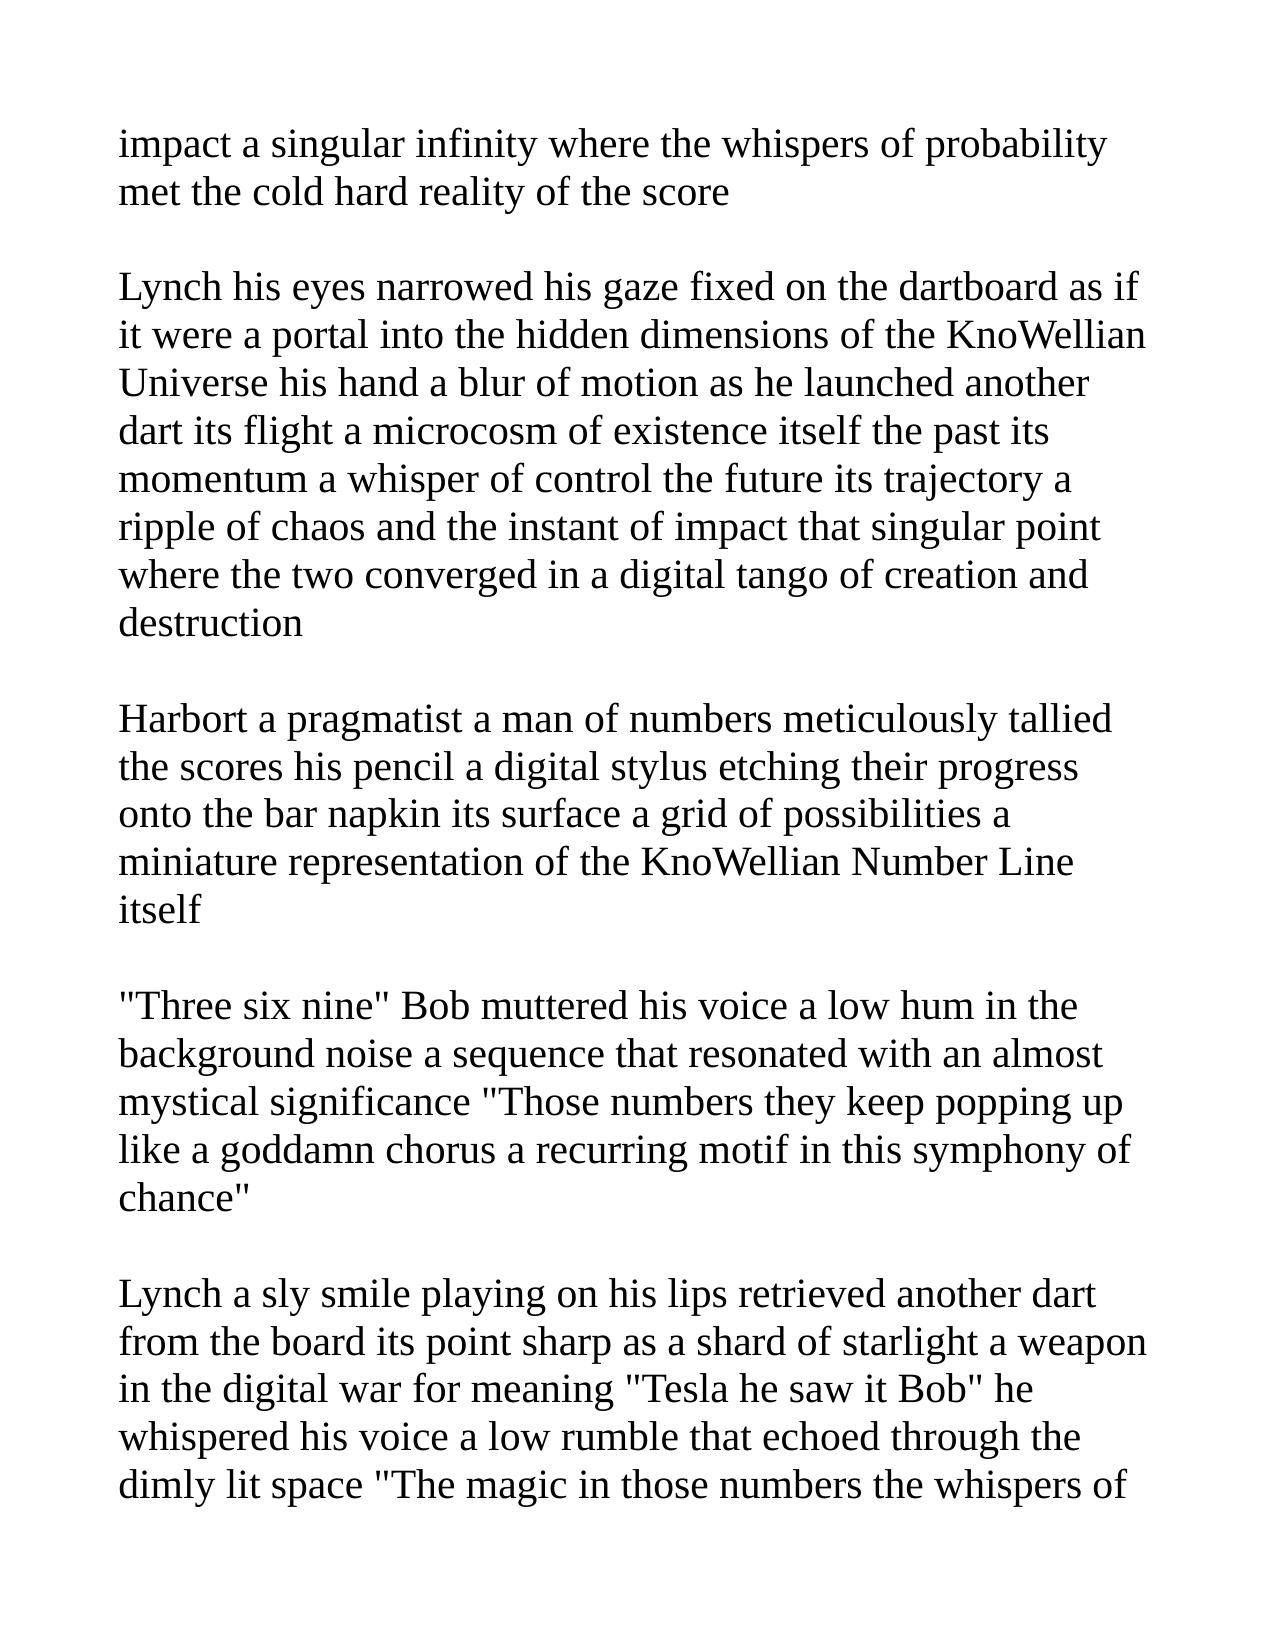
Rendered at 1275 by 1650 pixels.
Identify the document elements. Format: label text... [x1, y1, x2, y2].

text Lynch his eyes narrowed his gaze fixed on the dartboard as if it were a portal into the hidden dimensions of the KnoWellian Universe his hand a blur of motion as he launched another dart its flight a microcosm of existence itself the past its momentum a whisper of control the future its trajectory a ripple of chaos and the instant of impact that singular point where the two converged in a digital tango of creation and destruction [118, 262, 1157, 645]
text Harbort a pragmatist a man of numbers meticulously tallied the scores his pencil a digital stylus etching their progress onto the bar napkin its surface a grid of possibilities a miniature representation of the KnoWellian Number Line itself [118, 693, 1157, 933]
text Lynch a sly smile playing on his lips retrieved another dart from the board its point sharp as a shard of starlight a weapon in the digital war for meaning "Tesla he saw it Bob" he whispered his voice a low rumble that echoed through the dimly lit space "The magic in those numbers the whispers of [118, 1268, 1157, 1508]
text impact a singular infinity where the whispers of probability met the cold hard reality of the score [118, 118, 1157, 214]
text "Three six nine" Bob muttered his voice a low hum in the background noise a sequence that resonated with an almost mystical significance "Those numbers they keep popping up like a goddamn chorus a recurring motif in this symphony of chance" [118, 981, 1157, 1220]
